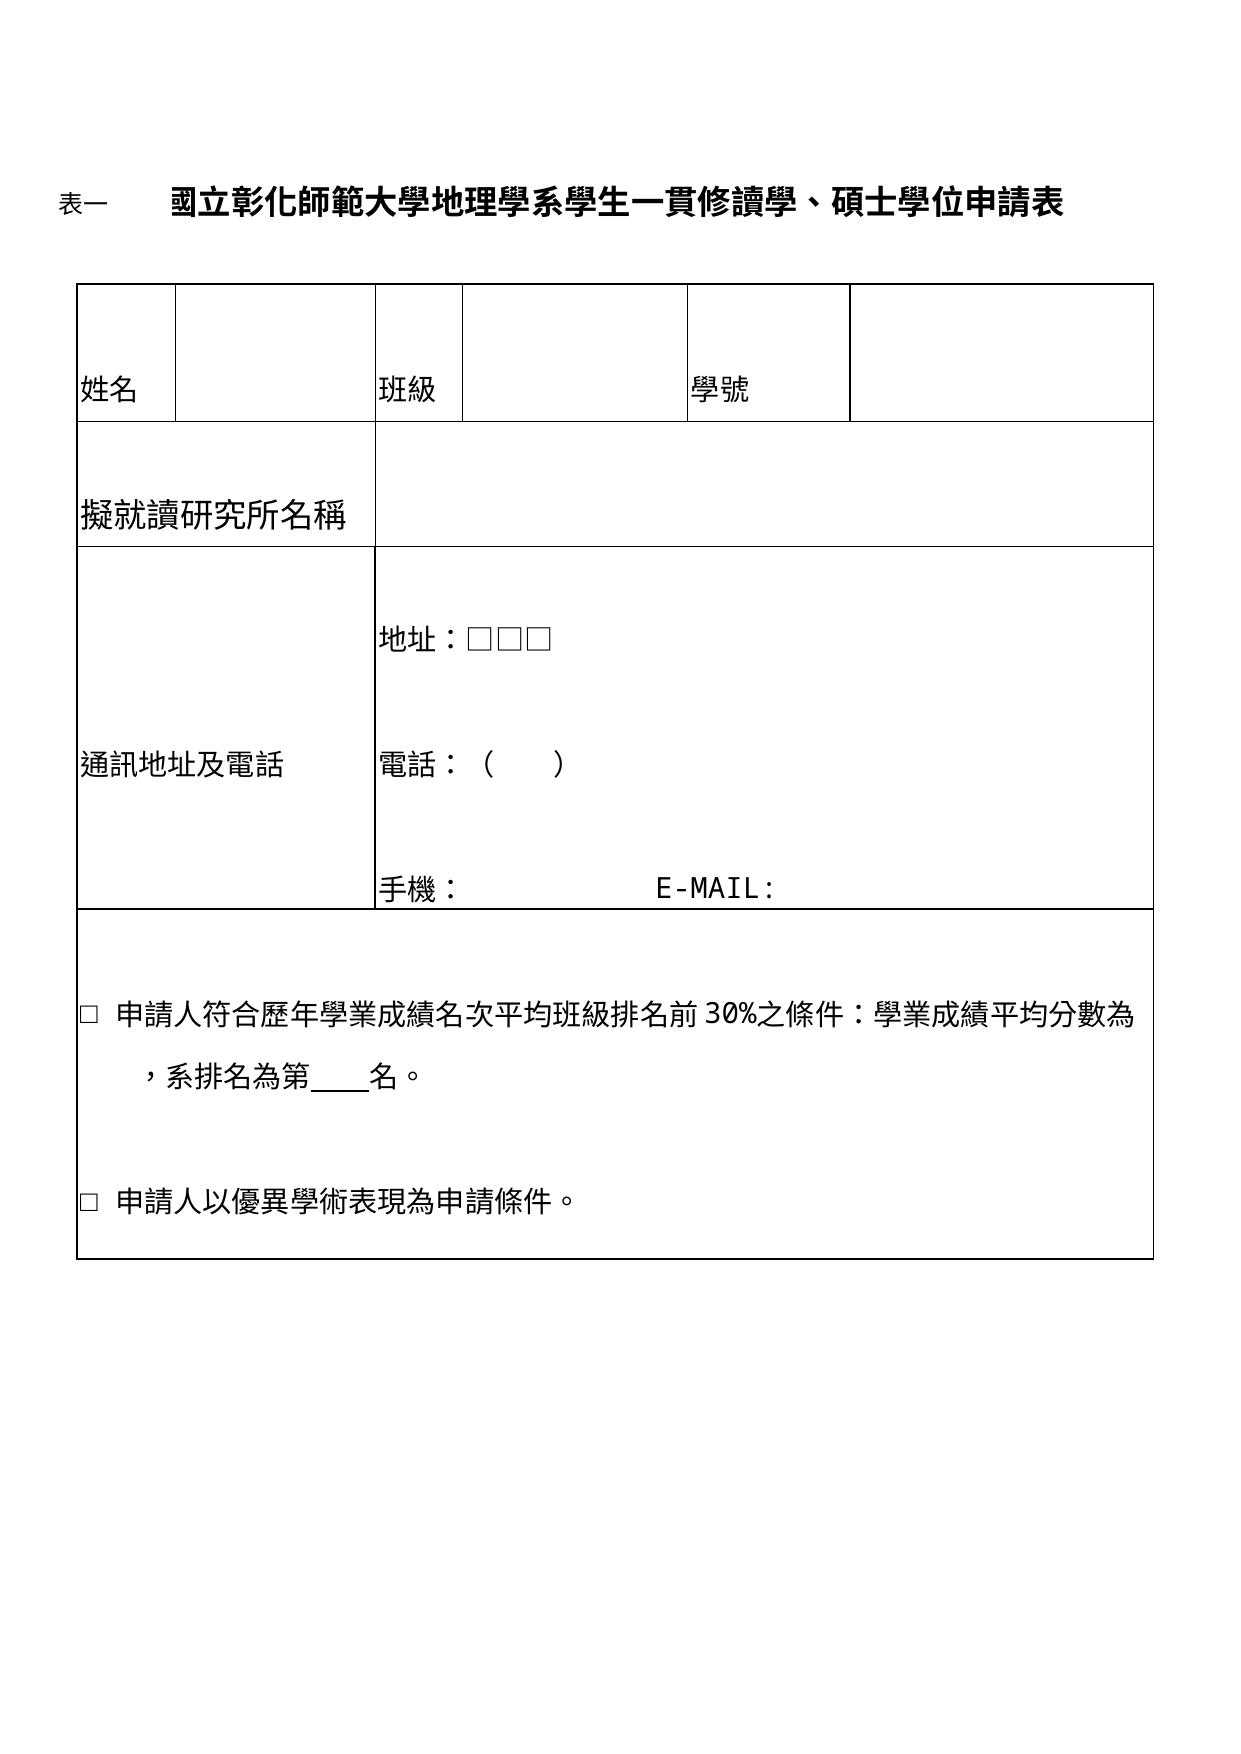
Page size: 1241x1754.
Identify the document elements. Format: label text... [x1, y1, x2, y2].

table_header [463, 285, 687, 421]
text 國立彰化師範大學地理學系學生一貫修讀學、碩士學位申請表 [77, 158, 1152, 221]
table_header 姓名 [78, 285, 175, 421]
table_header [176, 285, 375, 421]
table_header 學號 [688, 285, 849, 421]
table_header 班級 [376, 285, 462, 421]
table_header [851, 285, 1153, 421]
table_header 姓名 [44, 177, 170, 230]
table_cell 擬就讀研究所名稱 [78, 422, 375, 546]
table_cell [376, 422, 1153, 546]
table_cell 通訊地址及電話 [78, 547, 374, 908]
table_cell □ 申請人符合歷年學業成績名次平均班級排名前30%之條件：學業成績平均分數為 ，系排名為第 名。 □ 申請人以優異學術表現為申請條件。 [78, 910, 1153, 1258]
table_cell 地址：□□□ 電話：（ ） 手機： E-MAIL: [376, 547, 1153, 908]
